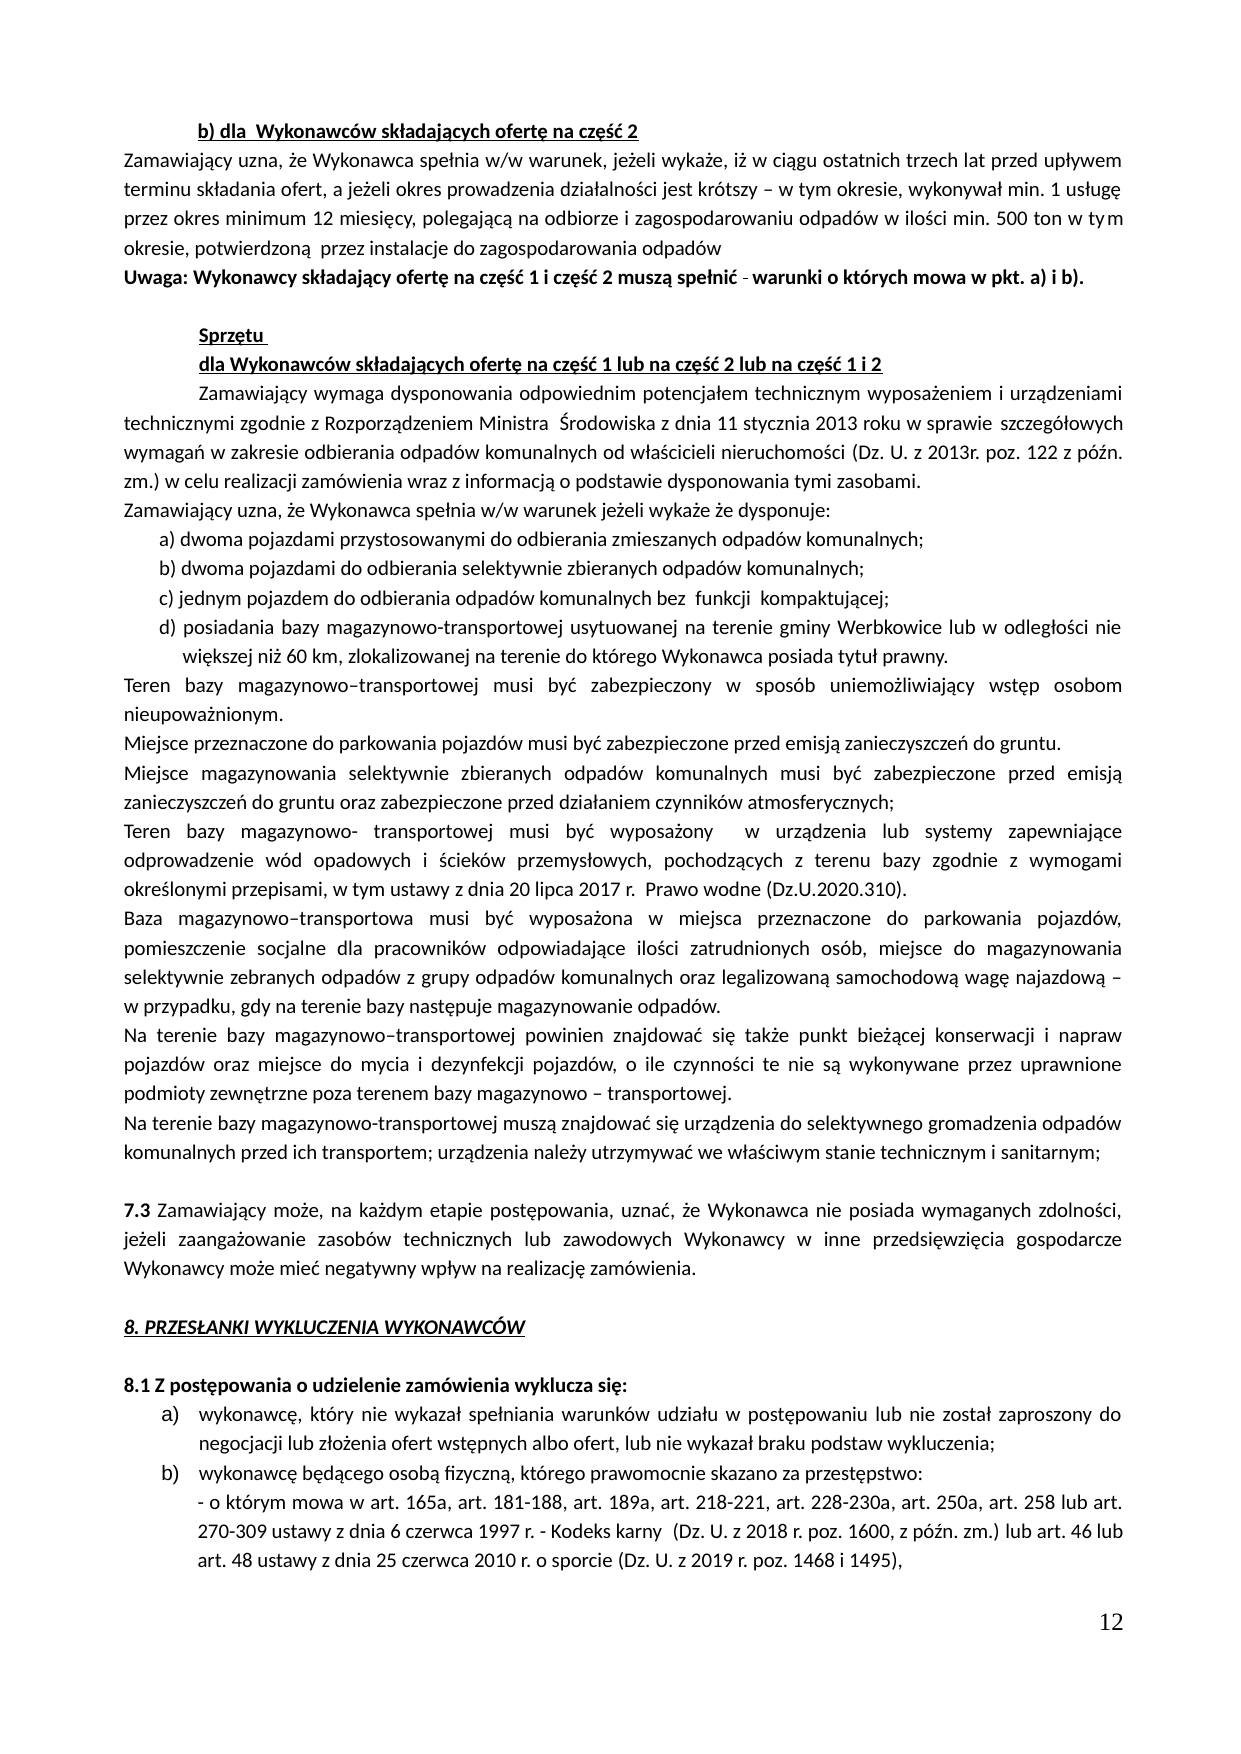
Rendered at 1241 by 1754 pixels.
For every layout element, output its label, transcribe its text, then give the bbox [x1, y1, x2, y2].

text Zamawiający uzna, że Wykonawca spełnia w/w warunek, jeżeli wykaże, iż w ciągu ostatnich trzech lat przed upływem terminu składania ofert, a jeżeli okres prowadzenia działalności jest krótszy – w tym okresie, wykonywał min. 1 usługę przez okres minimum 12 miesięcy, polegającą na odbiorze i zagospodarowaniu odpadów w ilości min. 500 ton w tym okresie, potwierdzoną przez instalacje do zagospodarowania odpadów [123, 147, 1123, 260]
list wykonawcę, który nie wykazał spełniania warunków udziału w postępowaniu lub nie został zaproszony do negocjacji lub złożenia ofert wstępnych albo ofert, lub nie wykazał braku podstaw wykluczenia; [161, 1401, 1123, 1456]
text Teren bazy magazynowo–transportowej musi być zabezpieczony w sposób uniemożliwiający wstęp osobom nieupoważnionym. [123, 672, 1123, 727]
text 7.3 Zamawiający może, na każdym etapie postępowania, uznać, że Wykonawca nie posiada wymaganych zdolności, jeżeli zaangażowanie zasobów technicznych lub zawodowych Wykonawcy w inne przedsięwzięcia gospodarcze Wykonawcy może mieć negatywny wpływ na realizację zamówienia. [123, 1197, 1123, 1281]
text Uwaga: Wykonawcy składający ofertę na część 1 i część 2 muszą spełnić warunki o których mowa w pkt. a) i b). [123, 264, 1123, 289]
list Na terenie bazy magazynowo-transportowej muszą znajdować się urządzenia do selektywnego gromadzenia odpadów komunalnych przed ich transportem; urządzenia należy utrzymywać we właściwym stanie technicznym i sanitarnym; [123, 1110, 1123, 1164]
text 8. PRZESŁANKI WYKLUCZENIA WYKONAWCÓW [123, 1314, 1123, 1339]
list b) dla Wykonawców składających ofertę na część 2 [197, 118, 1123, 143]
text 8.1 Z postępowania o udzielenie zamówienia wyklucza się: [123, 1372, 1123, 1398]
list - o którym mowa w art. 165a, art. 181-188, art. 189a, art. 218-221, art. 228-230a, art. 250a, art. 258 lub art. 270-309 ustawy z dnia 6 czerwca 1997 r. - Kodeks karny (Dz. U. z 2018 r. poz. 1600, z późn. zm.) lub art. 46 lub art. 48 ustawy z dnia 25 czerwca 2010 r. o sporcie (Dz. U. z 2019 r. poz. 1468 i 1495), [197, 1489, 1123, 1573]
list Na terenie bazy magazynowo–transportowej powinien znajdować się także punkt bieżącej konserwacji i napraw pojazdów oraz miejsce do mycia i dezynfekcji pojazdów, o ile czynności te nie są wykonywane przez uprawnione podmioty zewnętrzne poza terenem bazy magazynowo – transportowej. [123, 1022, 1123, 1106]
text Zamawiający uzna, że Wykonawca spełnia w/w warunek jeżeli wykaże że dysponuje: [123, 497, 1123, 523]
list wykonawcę będącego osobą fizyczną, którego prawomocnie skazano za przestępstwo: [161, 1460, 1123, 1485]
text c) jednym pojazdem do odbierania odpadów komunalnych bez funkcji kompaktującej; [159, 585, 1123, 610]
text b) dwoma pojazdami do odbierania selektywnie zbieranych odpadów komunalnych; [159, 556, 1123, 581]
list Teren bazy magazynowo- transportowej musi być wyposażony w urządzenia lub systemy zapewniające odprowadzenie wód opadowych i ścieków przemysłowych, pochodzących z terenu bazy zgodnie z wymogami określonymi przepisami, w tym ustawy z dnia 20 lipca 2017 r. Prawo wodne (Dz.U.2020.310). [123, 818, 1123, 902]
list Miejsce magazynowania selektywnie zbieranych odpadów komunalnych musi być zabezpieczone przed emisją zanieczyszczeń do gruntu oraz zabezpieczone przed działaniem czynników atmosferycznych; [123, 760, 1123, 814]
text Miejsce przeznaczone do parkowania pojazdów musi być zabezpieczone przed emisją zanieczyszczeń do gruntu. [123, 731, 1123, 756]
text Zamawiający wymaga dysponowania odpowiednim potencjałem technicznym wyposażeniem i urządzeniami technicznymi zgodnie z Rozporządzeniem Ministra Środowiska z dnia 11 stycznia 2013 roku w sprawie szczegółowych wymagań w zakresie odbierania odpadów komunalnych od właścicieli nieruchomości (Dz. U. z 2013r. poz. 122 z późn. zm.) w celu realizacji zamówienia wraz z informacją o podstawie dysponowania tymi zasobami. [123, 381, 1123, 493]
text a) dwoma pojazdami przystosowanymi do odbierania zmieszanych odpadów komunalnych; [159, 526, 1123, 552]
list Baza magazynowo–transportowa musi być wyposażona w miejsca przeznaczone do parkowania pojazdów, pomieszczenie socjalne dla pracowników odpowiadające ilości zatrudnionych osób, miejsce do magazynowania selektywnie zebranych odpadów z grupy odpadów komunalnych oraz legalizowaną samochodową wagę najazdową – w przypadku, gdy na terenie bazy następuje magazynowanie odpadów. [123, 906, 1123, 1018]
text d) posiadania bazy magazynowo-transportowej usytuowanej na terenie gminy Werbkowice lub w odległości nie większej niż 60 km, zlokalizowanej na terenie do którego Wykonawca posiada tytuł prawny. [159, 614, 1123, 668]
text Sprzętu [123, 322, 1123, 348]
text dla Wykonawców składających ofertę na część 1 lub na część 2 lub na część 1 i 2 [123, 351, 1123, 377]
